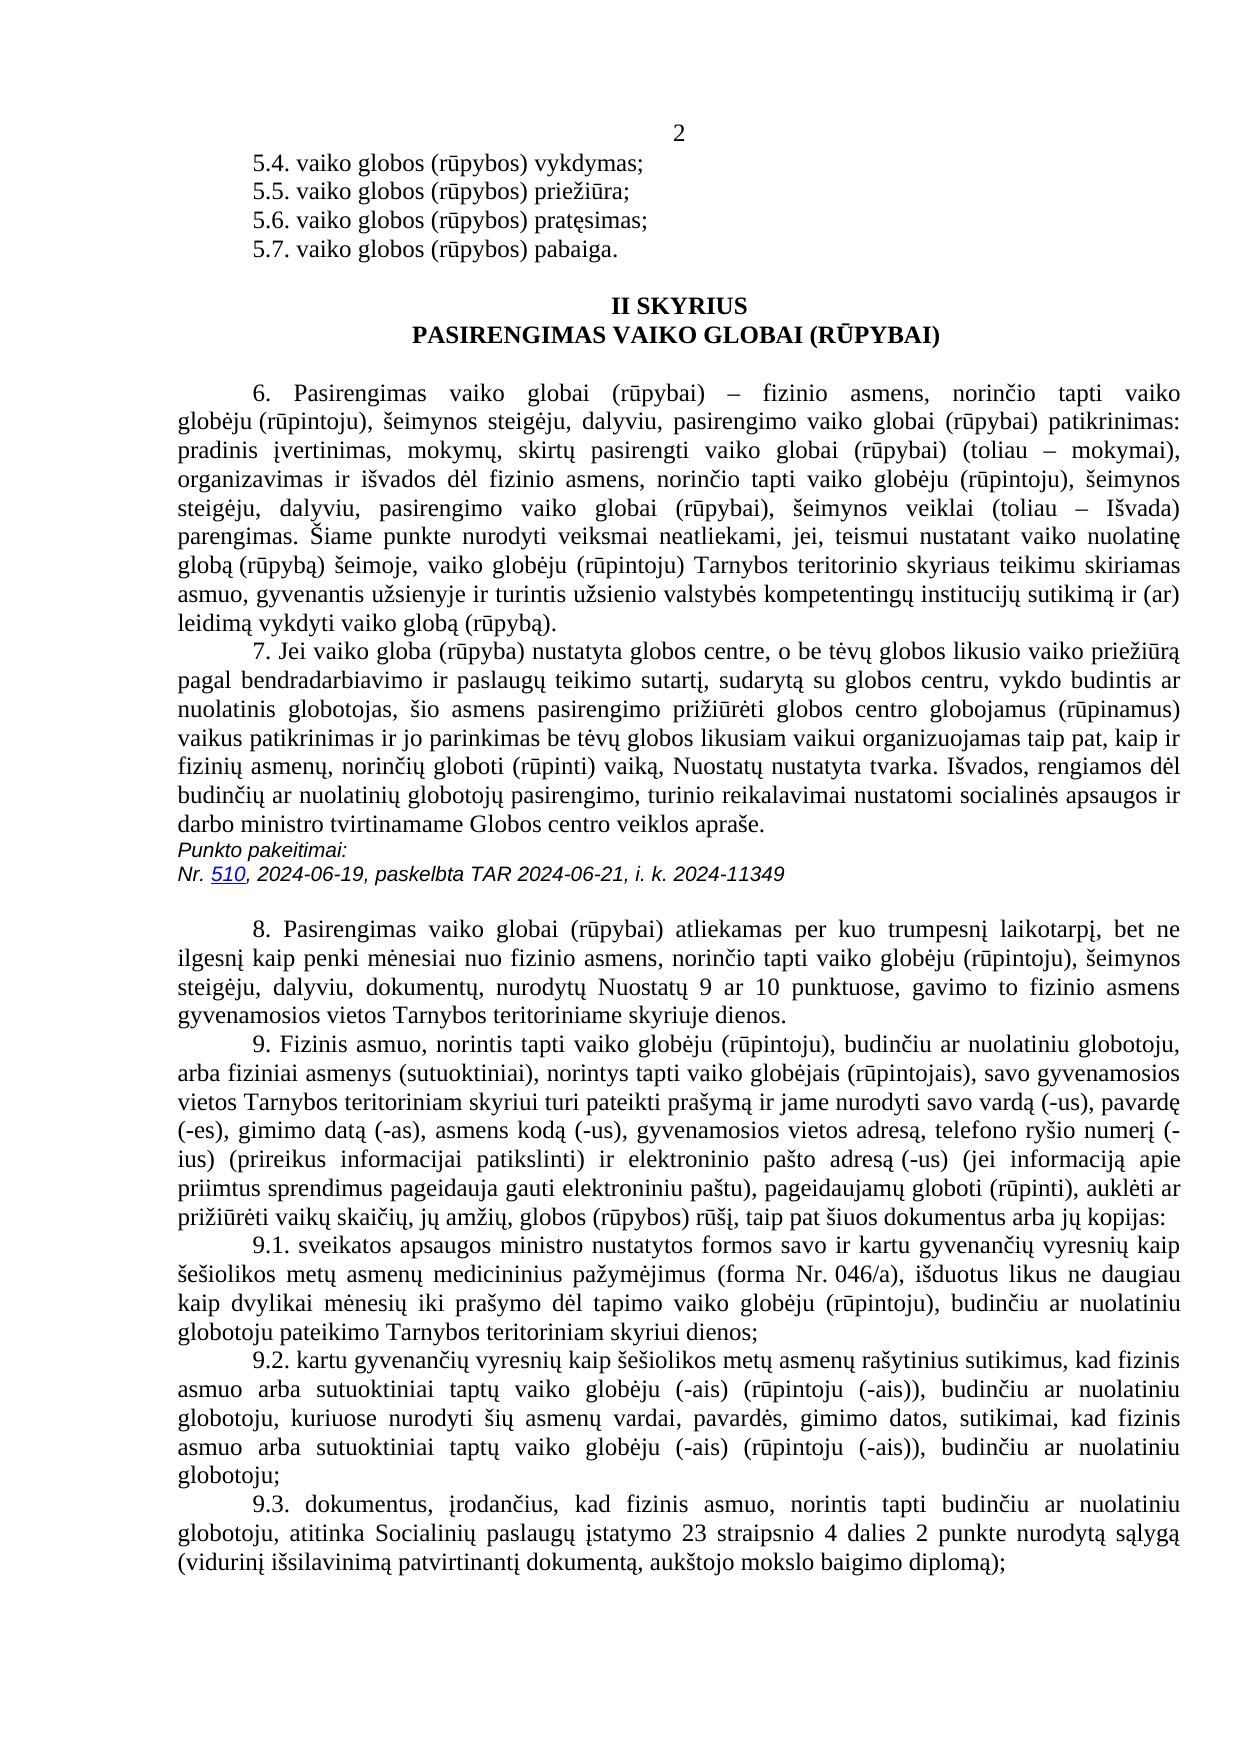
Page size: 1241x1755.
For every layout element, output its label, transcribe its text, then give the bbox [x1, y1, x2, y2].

text 9.3. dokumentus, įrodančius, kad fizinis asmuo, norintis tapti budinčiu ar nuolatiniu globotoju, atitinka Socialinių paslaugų įstatymo 23 straipsnio 4 dalies 2 punkte nurodytą sąlygą (vidurinį išsilavinimą patvirtinantį dokumentą, aukštojo mokslo baigimo diplomą); [177, 1489, 1181, 1576]
text II SKYRIUS [177, 291, 1181, 320]
text 8. Pasirengimas vaiko globai (rūpybai) atliekamas per kuo trumpesnį laikotarpį, bet ne ilgesnį kaip penki mėnesiai nuo fizinio asmens, norinčio tapti vaiko globėju (rūpintoju), šeimynos steigėju, dalyviu, dokumentų, nurodytų Nuostatų 9 ar 10 punktuose, gavimo to fizinio asmens gyvenamosios vietos Tarnybos teritoriniame skyriuje dienos. [177, 914, 1181, 1029]
text Nr. 510, 2024-06-19, paskelbta TAR 2024-06-21, i. k. 2024-11349 [177, 862, 1181, 886]
text 9.1. sveikatos apsaugos ministro nustatytos formos savo ir kartu gyvenančių vyresnių kaip šešiolikos metų asmenų medicininius pažymėjimus (forma Nr. 046/a), išduotus likus ne daugiau kaip dvylikai mėnesių iki prašymo dėl tapimo vaiko globėju (rūpintoju), budinčiu ar nuolatiniu globotoju pateikimo Tarnybos teritoriniam skyriui dienos; [177, 1231, 1181, 1346]
text PASIRENGIMAS VAIKO GLOBAI (RŪPYBAI) [177, 320, 1181, 349]
text Punkto pakeitimai: [177, 838, 1181, 862]
text 5.5. vaiko globos (rūpybos) priežiūra; [177, 176, 1181, 205]
text 5.4. vaiko globos (rūpybos) vykdymas; [177, 148, 1181, 176]
text 5.7. vaiko globos (rūpybos) pabaiga. [177, 234, 1181, 263]
text 9.2. kartu gyvenančių vyresnių kaip šešiolikos metų asmenų rašytinius sutikimus, kad fizinis asmuo arba sutuoktiniai taptų vaiko globėju (-ais) (rūpintoju (-ais)), budinčiu ar nuolatiniu globotoju, kuriuose nurodyti šių asmenų vardai, pavardės, gimimo datos, sutikimai, kad fizinis asmuo arba sutuoktiniai taptų vaiko globėju (-ais) (rūpintoju (-ais)), budinčiu ar nuolatiniu globotoju; [177, 1346, 1181, 1489]
text 6. Pasirengimas vaiko globai (rūpybai) – fizinio asmens, norinčio tapti vaiko globėju (rūpintoju), šeimynos steigėju, dalyviu, pasirengimo vaiko globai (rūpybai) patikrinimas: pradinis įvertinimas, mokymų, skirtų pasirengti vaiko globai (rūpybai) (toliau – mokymai), organizavimas ir išvados dėl fizinio asmens, norinčio tapti vaiko globėju (rūpintoju), šeimynos steigėju, dalyviu, pasirengimo vaiko globai (rūpybai), šeimynos veiklai (toliau – Išvada) parengimas. Šiame punkte nurodyti veiksmai neatliekami, jei, teismui nustatant vaiko nuolatinę globą (rūpybą) šeimoje, vaiko globėju (rūpintoju) Tarnybos teritorinio skyriaus teikimu skiriamas asmuo, gyvenantis užsienyje ir turintis užsienio valstybės kompetentingų institucijų sutikimą ir (ar) leidimą vykdyti vaiko globą (rūpybą). [177, 378, 1181, 636]
text 7. Jei vaiko globa (rūpyba) nustatyta globos centre, o be tėvų globos likusio vaiko priežiūrą pagal bendradarbiavimo ir paslaugų teikimo sutartį, sudarytą su globos centru, vykdo budintis ar nuolatinis globotojas, šio asmens pasirengimo prižiūrėti globos centro globojamus (rūpinamus) vaikus patikrinimas ir jo parinkimas be tėvų globos likusiam vaikui organizuojamas taip pat, kaip ir fizinių asmenų, norinčių globoti (rūpinti) vaiką, Nuostatų nustatyta tvarka. Išvados, rengiamos dėl budinčių ar nuolatinių globotojų pasirengimo, turinio reikalavimai nustatomi socialinės apsaugos ir darbo ministro tvirtinamame Globos centro veiklos apraše. [177, 636, 1181, 838]
text 9. Fizinis asmuo, norintis tapti vaiko globėju (rūpintoju), budinčiu ar nuolatiniu globotoju, arba fiziniai asmenys (sutuoktiniai), norintys tapti vaiko globėjais (rūpintojais), savo gyvenamosios vietos Tarnybos teritoriniam skyriui turi pateikti prašymą ir jame nurodyti savo vardą (-us), pavardę (-es), gimimo datą (-as), asmens kodą (-us), gyvenamosios vietos adresą, telefono ryšio numerį (-ius) (prireikus informacijai patikslinti) ir elektroninio pašto adresą (‑us) (jei informaciją apie priimtus sprendimus pageidauja gauti elektroniniu paštu), pageidaujamų globoti (rūpinti), auklėti ar prižiūrėti vaikų skaičių, jų amžių, globos (rūpybos) rūšį, taip pat šiuos dokumentus arba jų kopijas: [177, 1029, 1181, 1231]
text 5.6. vaiko globos (rūpybos) pratęsimas; [177, 205, 1181, 234]
